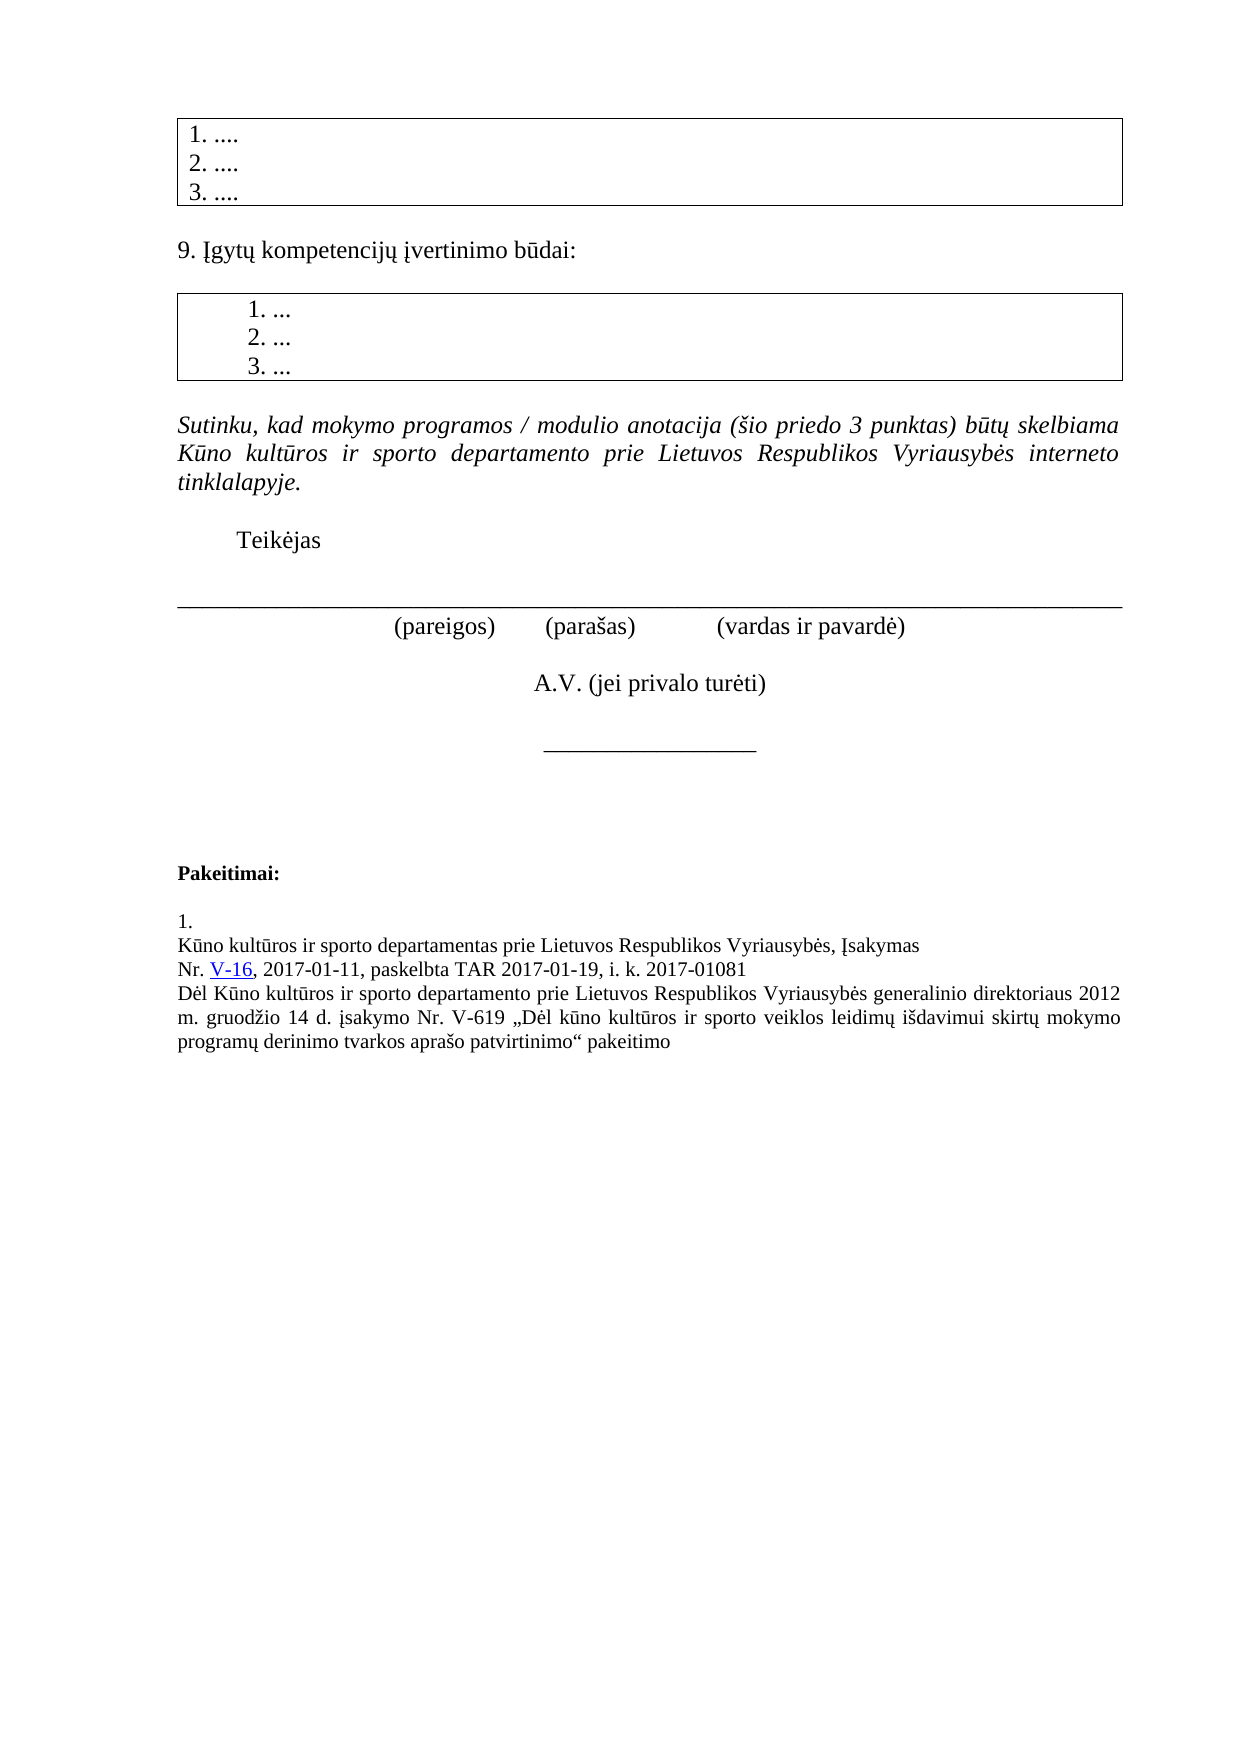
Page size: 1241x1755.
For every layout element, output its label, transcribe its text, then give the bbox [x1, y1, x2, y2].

text A.V. (jei privalo turėti) [177, 668, 1122, 697]
text _ [177, 582, 1122, 607]
text Nr. V-16, 2017-01-11, paskelbta TAR 2017-01-19, i. k. 2017-01081 [177, 957, 1122, 981]
text Teikėjas [177, 525, 1122, 553]
table_header 1. ... 2. ... 3. ... [178, 294, 1122, 380]
text 1. [177, 908, 1122, 933]
text Kūno kultūros ir sporto departamentas prie Lietuvos Respublikos Vyriausybės, Įsakymas [177, 933, 1122, 957]
text _________________ [177, 726, 1122, 755]
table_header 1. .... 2. .... 3. .... [178, 119, 1122, 205]
text 9. Įgytų kompetencijų įvertinimo būdai: [177, 235, 1122, 264]
text Sutinku, kad mokymo programos / modulio anotacija (šio priedo 3 punktas) būtų skelbiama Kūno kultūros ir sporto departamento prie Lietuvos Respublikos Vyriausybės interneto tinklalapyje. [177, 410, 1122, 496]
text (pareigos) (parašas) (vardas ir pavardė) [177, 611, 1122, 640]
text Dėl Kūno kultūros ir sporto departamento prie Lietuvos Respublikos Vyriausybės generalinio direktoriaus 2012 m. gruodžio 14 d. įsakymo Nr. V-619 „Dėl kūno kultūros ir sporto veiklos leidimų išdavimui skirtų mokymo programų derinimo tvarkos aprašo patvirtinimo“ pakeitimo [177, 981, 1122, 1053]
text Pakeitimai: [177, 860, 1122, 884]
